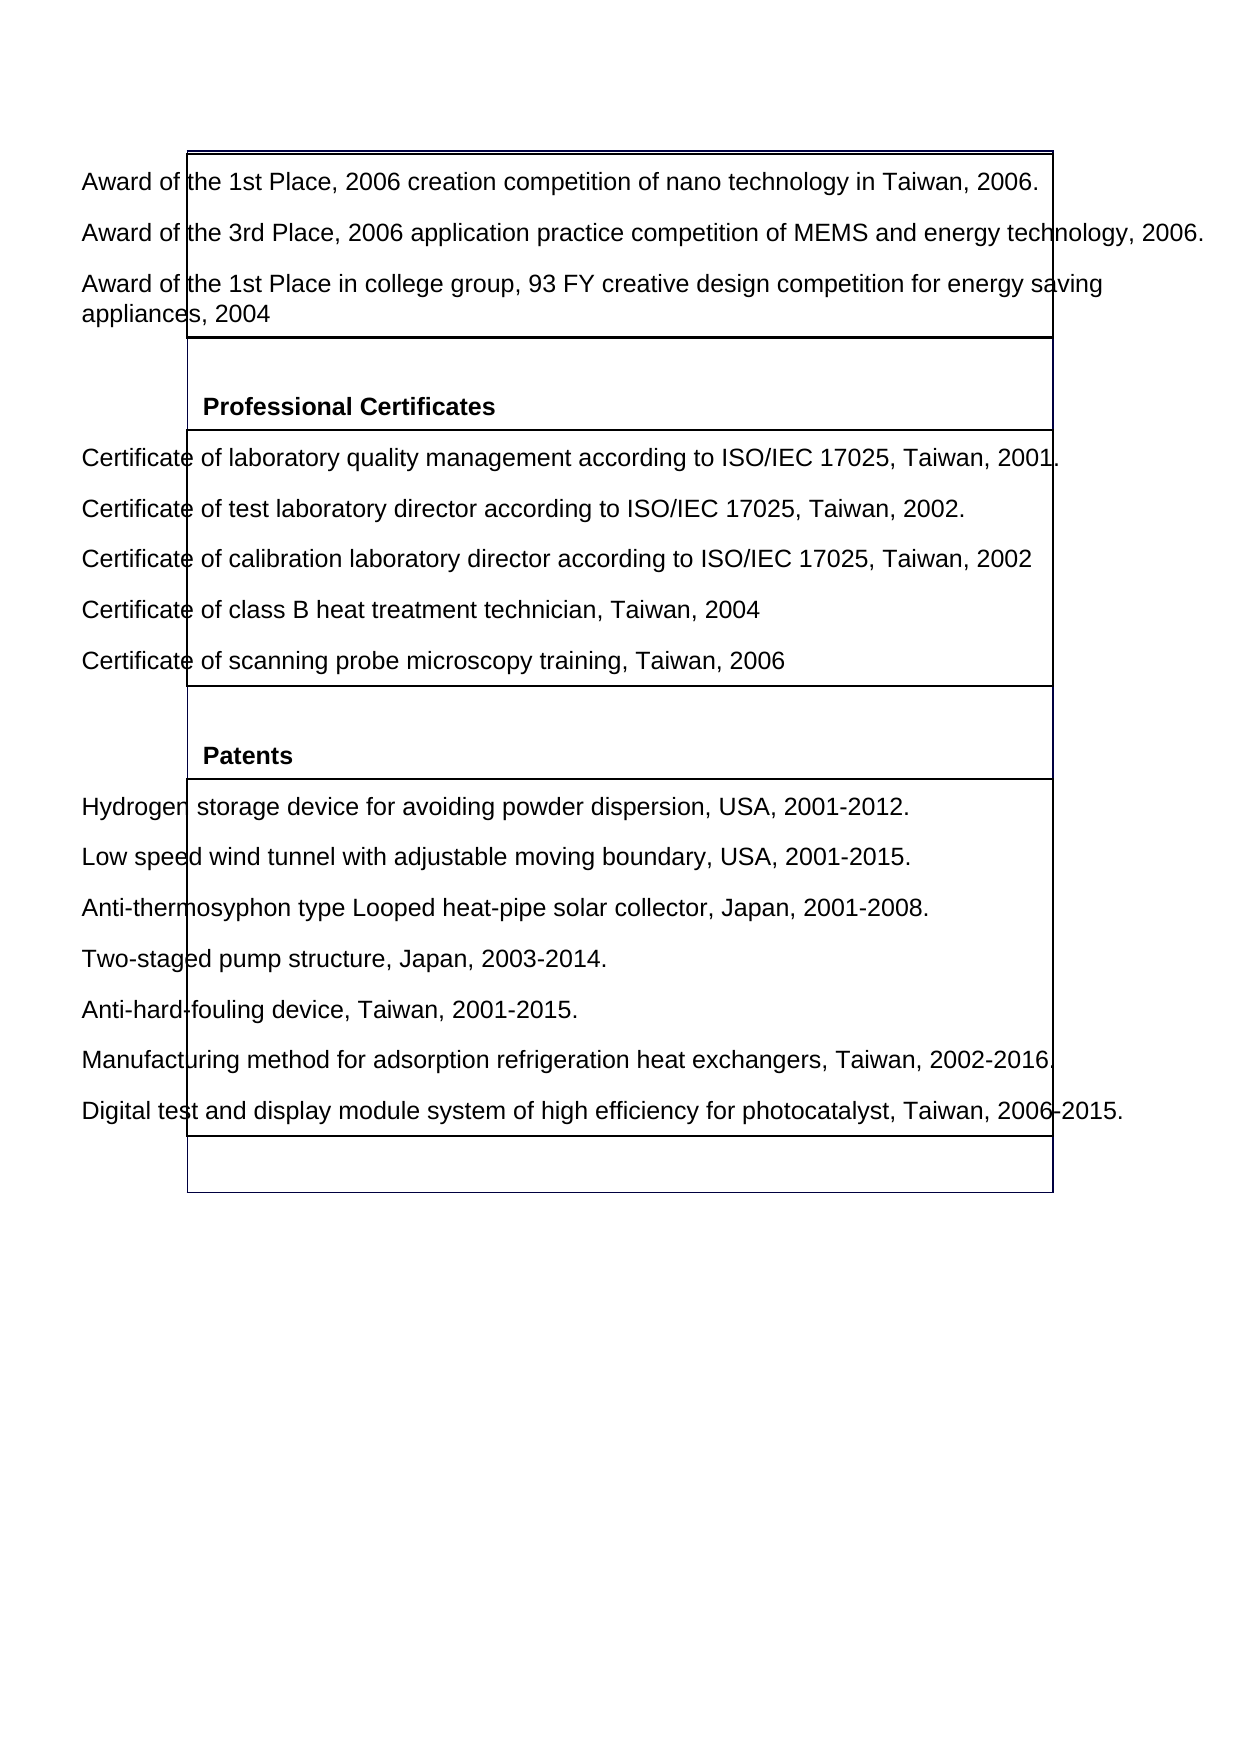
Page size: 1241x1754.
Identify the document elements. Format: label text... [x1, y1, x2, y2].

table_header Professional Certificates [188, 339, 1052, 429]
table_header Entered the Final, 2007 creation competition of nano technology in Taiwan, 2007 Award of the 1st Place, 2006 creation competition of nano technology in Taiwan, 2006. Award of the 3rd Place, 2006 application practice competition of MEMS and energy technology, 2006. Award of the 1st Place in college group, 93 FY creative design competition for energy saving appliances, 2004 [188, 155, 1052, 336]
table_header Certificate of laboratory quality management according to ISO/IEC 17025, Taiwan, 2001. Certificate of test laboratory director according to ISO/IEC 17025, Taiwan, 2002. Certificate of calibration laboratory director according to ISO/IEC 17025, Taiwan, 2002 Certificate of class B heat treatment technician, Taiwan, 2004 Certificate of scanning probe microscopy training, Taiwan, 2006 [188, 431, 1052, 685]
table_header Patents [188, 687, 1052, 778]
table_header Hydrogen storage device for avoiding powder dispersion, USA, 2001-2012. Low speed wind tunnel with adjustable moving boundary, USA, 2001-2015. Anti-thermosyphon type Looped heat-pipe solar collector, Japan, 2001-2008. Two-staged pump structure, Japan, 2003-2014. Anti-hard-fouling device, Taiwan, 2001-2015. Manufacturing method for adsorption refrigeration heat exchangers, Taiwan, 2002-2016. Digital test and display module system of high efficiency for photocatalyst, Taiwan, 2006-2015. [188, 780, 1052, 1135]
table_header [188, 1137, 1052, 1192]
